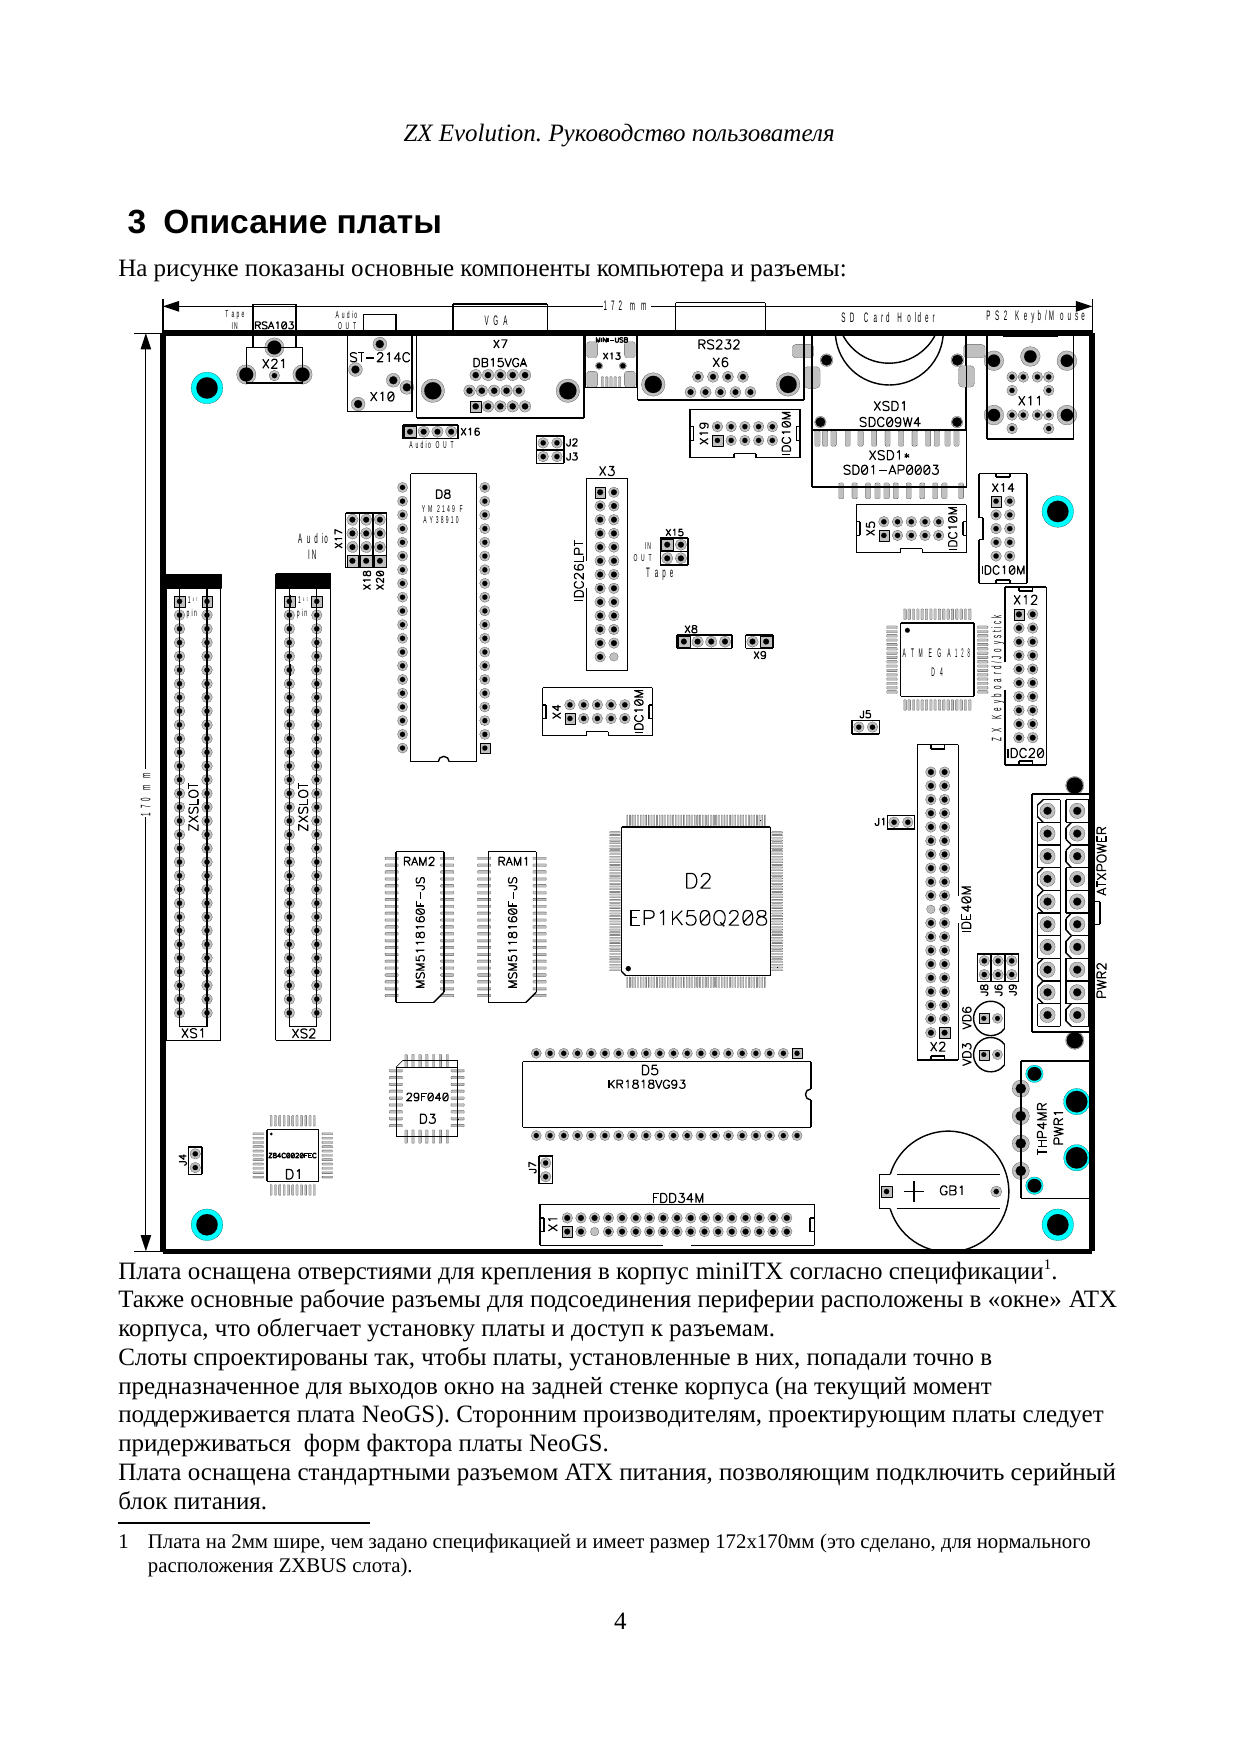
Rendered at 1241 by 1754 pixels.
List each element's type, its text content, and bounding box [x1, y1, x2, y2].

subtitle Описание платы [118, 202, 1122, 241]
text Слоты спроектированы так, чтобы платы, установленные в них, попадали точно в предназначенное для выходов окно на задней стенке корпуса (на текущий момент поддерживается плата NeoGS). Сторонним производителям, проектирующим платы следует придерживаться форм фактора платы NeoGS. [118, 1342, 1122, 1457]
text Плата оснащена стандартными разъемом ATX питания, позволяющим подключить серийный блок питания. [118, 1457, 1122, 1514]
text Плата на 2мм шире, чем задано спецификацией и имеет размер 172х170мм (это сделано, для нормального расположения ZXBUS слота). [118, 1529, 1122, 1577]
text Плата оснащена отверстиями для крепления в корпус miniITX согласно спецификации. Также основные рабочие разъемы для подсоединения периферии расположены в «окне» ATX корпуса, что облегчает установку платы и доступ к разъемам. [118, 294, 1122, 1342]
text На рисунке показаны основные компоненты компьютера и разъемы: [118, 253, 1122, 282]
